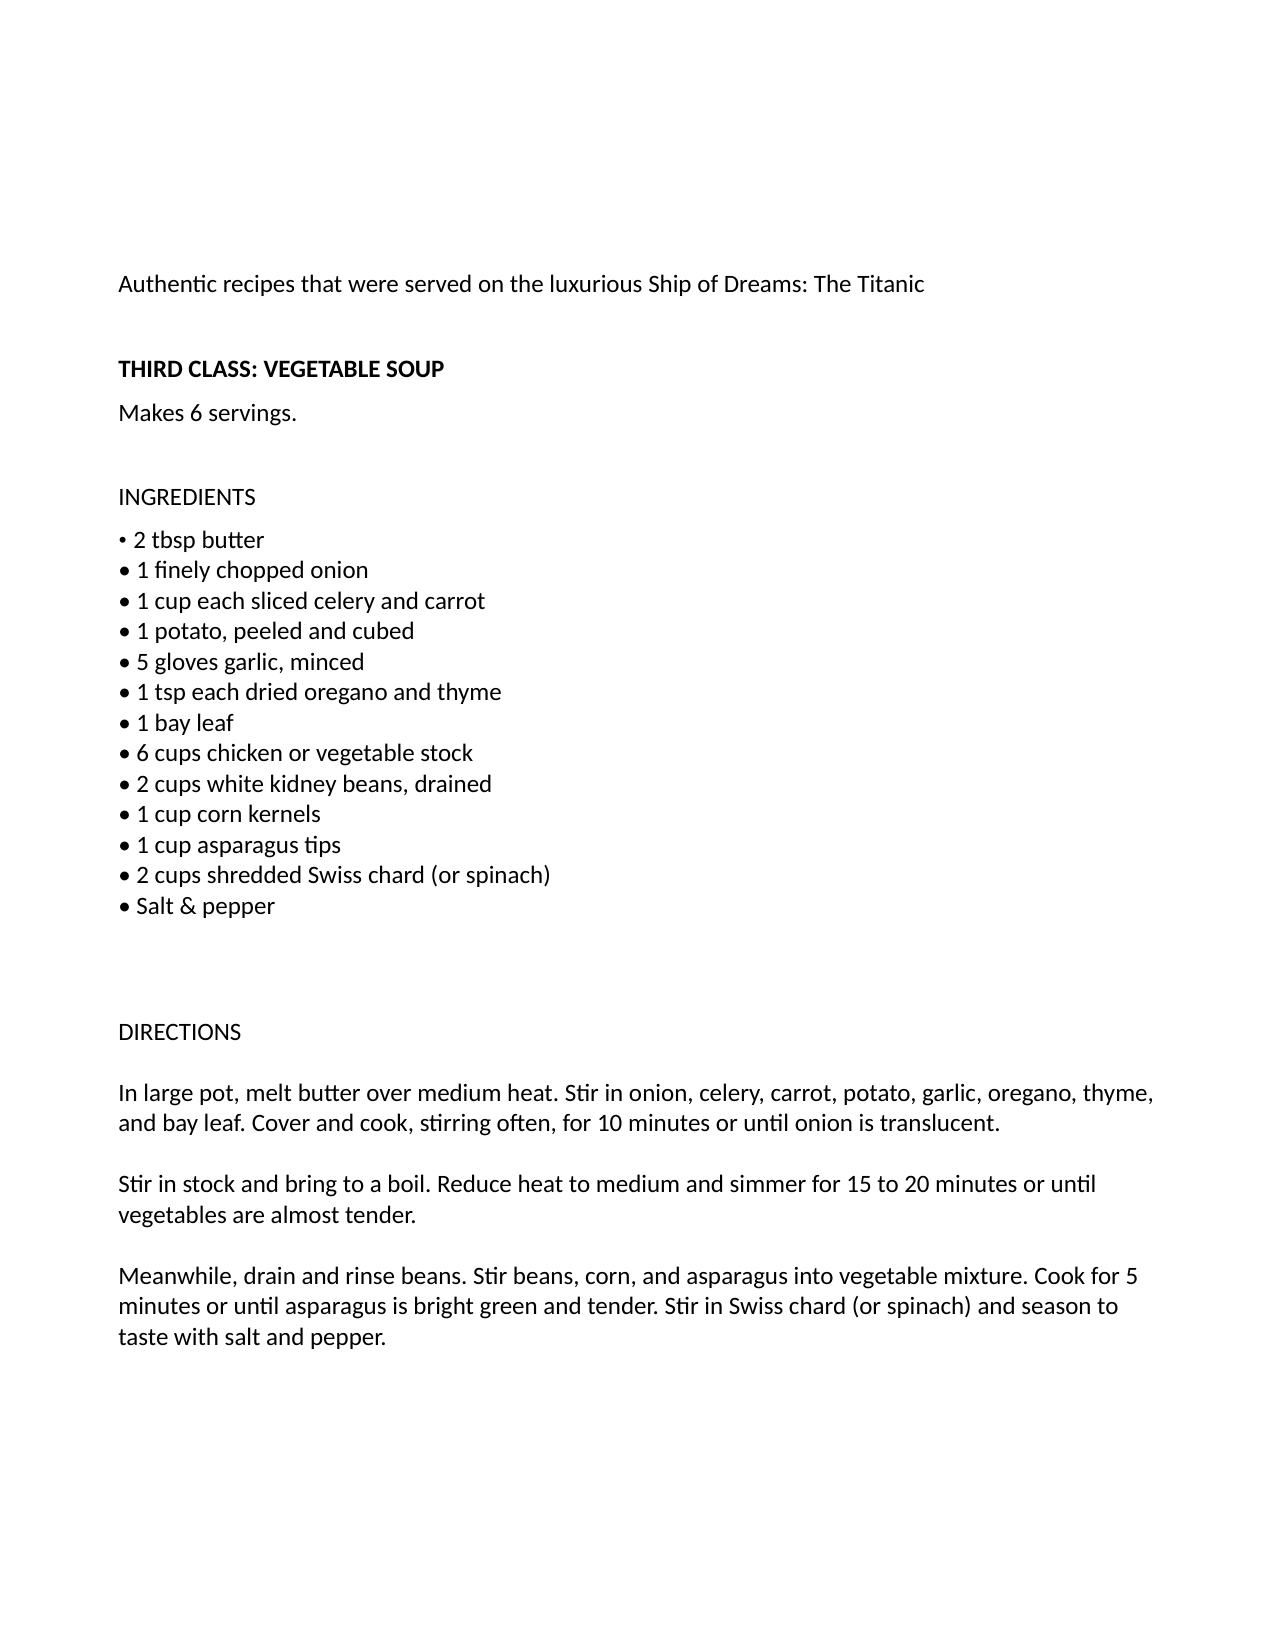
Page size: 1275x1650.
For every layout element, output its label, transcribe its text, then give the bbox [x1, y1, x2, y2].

text Authentic recipes that were served on the luxurious Ship of Dreams: The Titanic [118, 269, 1157, 299]
subtitle THIRD CLASS: VEGETABLE SOUP [118, 354, 1157, 384]
text • 2 tbsp butter • 1 finely chopped onion • 1 cup each sliced celery and carrot • 1 potato, peeled and cubed • 5 gloves garlic, minced • 1 tsp each dried oregano and thyme • 1 bay leaf • 6 cups chicken or vegetable stock • 2 cups white kidney beans, drained • 1 cup corn kernels • 1 cup asparagus tips • 2 cups shredded Swiss chard (or spinach) • Salt & pepper [118, 524, 1157, 921]
text INGREDIENTS [118, 481, 1157, 511]
text Makes 6 servings. [118, 397, 1157, 427]
text DIRECTIONS In large pot, melt butter over medium heat. Stir in onion, celery, carrot, potato, garlic, oregano, thyme, and bay leaf. Cover and cook, stirring often, for 10 minutes or until onion is translucent. Stir in stock and bring to a boil. Reduce heat to medium and simmer for 15 to 20 minutes or until vegetables are almost tender. Meanwhile, drain and rinse beans. Stir beans, corn, and asparagus into vegetable mixture. Cook for 5 minutes or until asparagus is bright green and tender. Stir in Swiss chard (or spinach) and season to taste with salt and pepper. [118, 1016, 1157, 1351]
